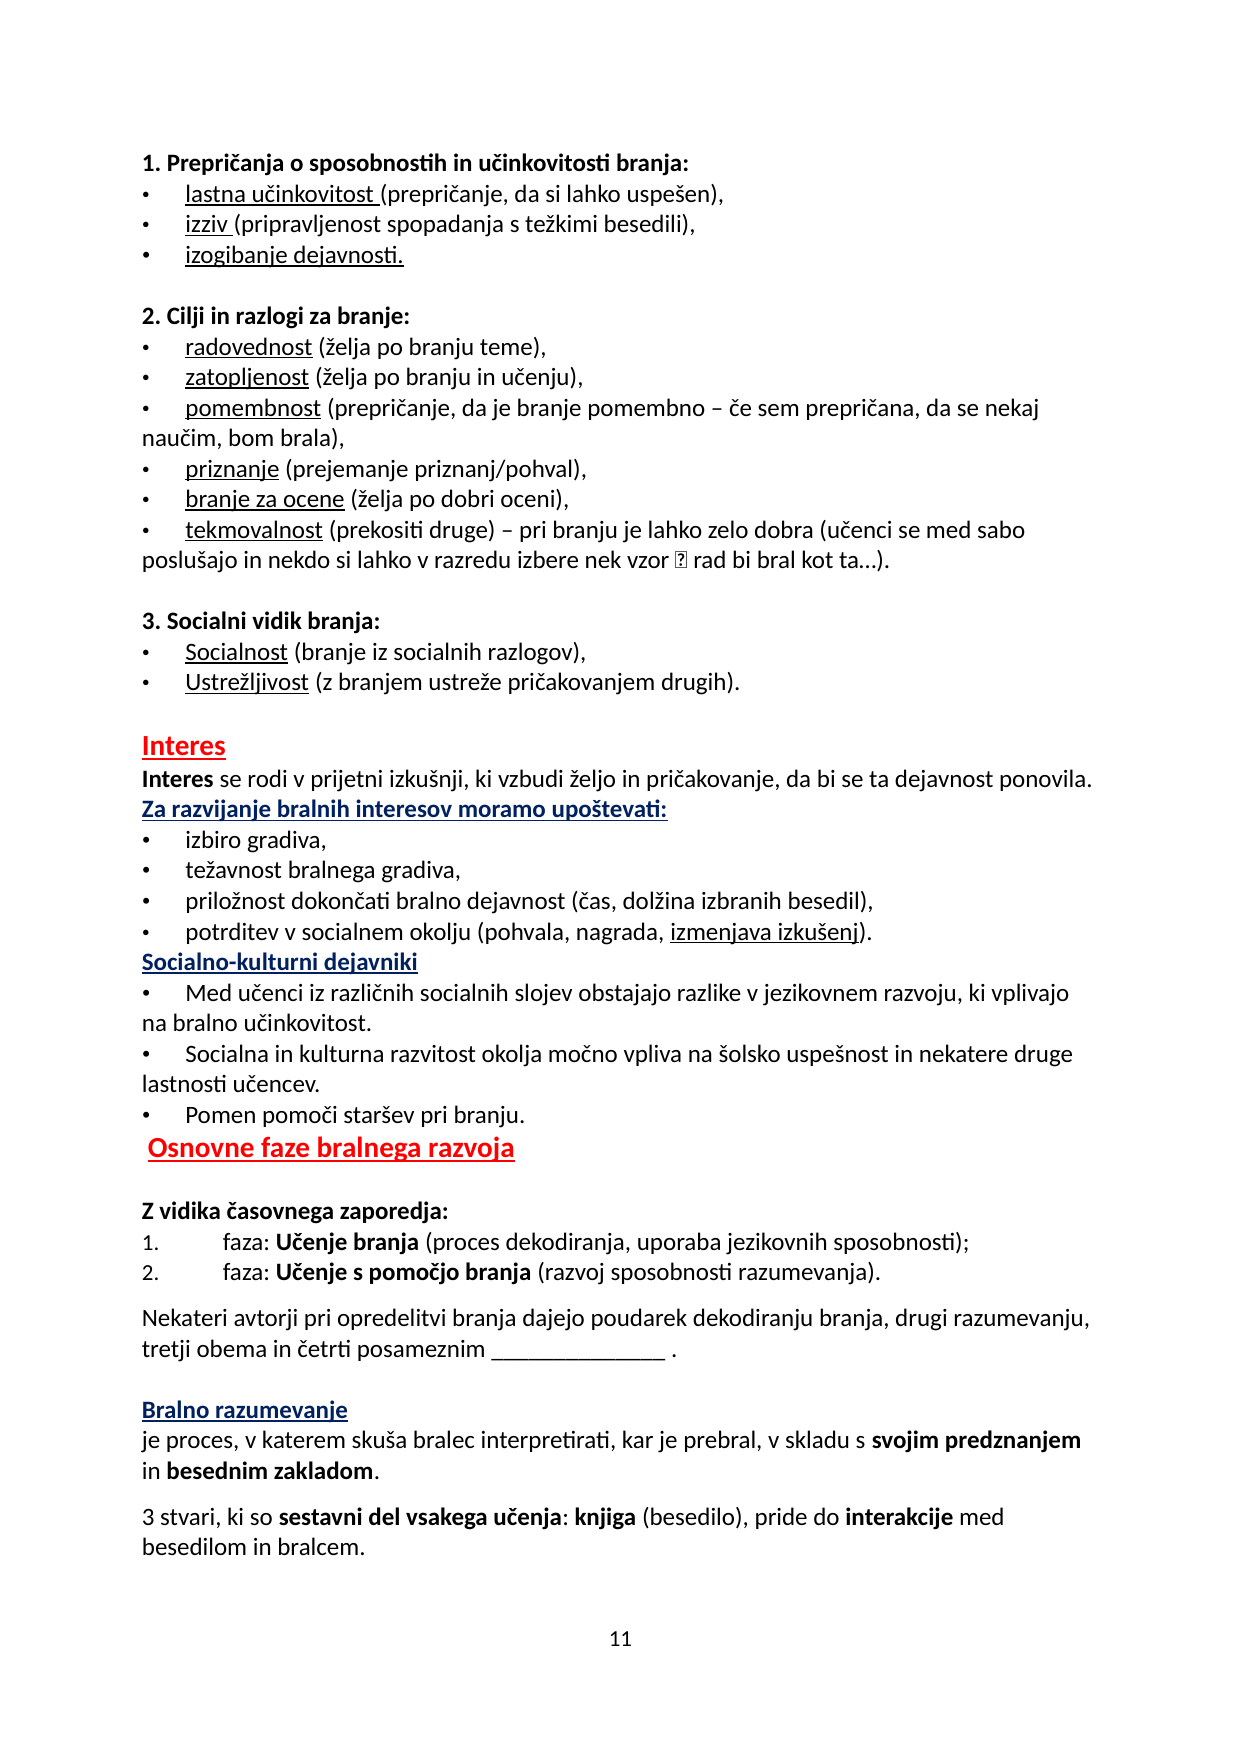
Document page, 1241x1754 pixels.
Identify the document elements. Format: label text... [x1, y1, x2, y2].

text 2. Cilji in razlogi za branje: [142, 300, 1098, 331]
list faza: Učenje s pomočjo branja (razvoj sposobnosti razumevanja). [142, 1257, 1098, 1287]
list faza: Učenje branja (proces dekodiranja, uporaba jezikovnih sposobnosti); [142, 1226, 1098, 1257]
list Med učenci iz različnih socialnih slojev obstajajo razlike v jezikovnem razvoju, ki vplivajo na bralno učinkovitost. [142, 977, 1098, 1038]
text Interes se rodi v prijetni izkušnji, ki vzbudi željo in pričakovanje, da bi se ta dejavnost ponovila. [142, 763, 1098, 794]
text Osnovne faze bralnega razvoja [148, 1129, 1098, 1165]
text Socialno-kulturni dejavniki [142, 946, 1098, 977]
list zatopljenost (želja po branju in učenju), [142, 361, 1098, 392]
text Za razvijanje bralnih interesov moramo upoštevati: [142, 794, 1098, 824]
list radovednost (želja po branju teme), [142, 331, 1098, 361]
text 1. Prepričanja o sposobnostih in učinkovitosti branja: [142, 148, 1098, 178]
list pomembnost (prepričanje, da je branje pomembno – če sem prepričana, da se nekaj naučim, bom brala), [142, 392, 1098, 453]
text Bralno razumevanje [142, 1394, 1098, 1424]
list Socialna in kulturna razvitost okolja močno vpliva na šolsko uspešnost in nekatere druge lastnosti učencev. [142, 1038, 1098, 1099]
list tekmovalnost (prekositi druge) – pri branju je lahko zelo dobra (učenci se med sabo poslušajo in nekdo si lahko v razredu izbere nek vzor  rad bi bral kot ta…). [142, 514, 1098, 575]
text 3. Socialni vidik branja: [142, 605, 1098, 636]
list Pomen pomoči staršev pri branju. [142, 1099, 1098, 1129]
text 3 stvari, ki so sestavni del vsakega učenja: knjiga (besedilo), pride do interakcije med besedilom in bralcem. [142, 1501, 1098, 1562]
list priznanje (prejemanje priznanj/pohval), [142, 453, 1098, 483]
list potrditev v socialnem okolju (pohvala, nagrada, izmenjava izkušenj). [142, 916, 1098, 946]
list izogibanje dejavnosti. [142, 239, 1098, 270]
list izziv (pripravljenost spopadanja s težkimi besedili), [142, 209, 1098, 239]
text je proces, v katerem skuša bralec interpretirati, kar je prebral, v skladu s svojim predznanjem in besednim zakladom. [142, 1424, 1098, 1486]
text Z vidika časovnega zaporedja: [142, 1196, 1098, 1226]
list Ustrežljivost (z branjem ustreže pričakovanjem drugih). [142, 666, 1098, 697]
list lastna učinkovitost (prepričanje, da si lahko uspešen), [142, 178, 1098, 209]
text Nekateri avtorji pri opredelitvi branja dajejo poudarek dekodiranju branja, drugi razumevanju, tretji obema in četrti posameznim ______________ . [142, 1302, 1098, 1363]
list priložnost dokončati bralno dejavnost (čas, dolžina izbranih besedil), [142, 885, 1098, 916]
list izbiro gradiva, [142, 824, 1098, 855]
list Socialnost (branje iz socialnih razlogov), [142, 636, 1098, 666]
list branje za ocene (želja po dobri oceni), [142, 483, 1098, 514]
list težavnost bralnega gradiva, [142, 855, 1098, 885]
text Interes [142, 727, 1098, 763]
